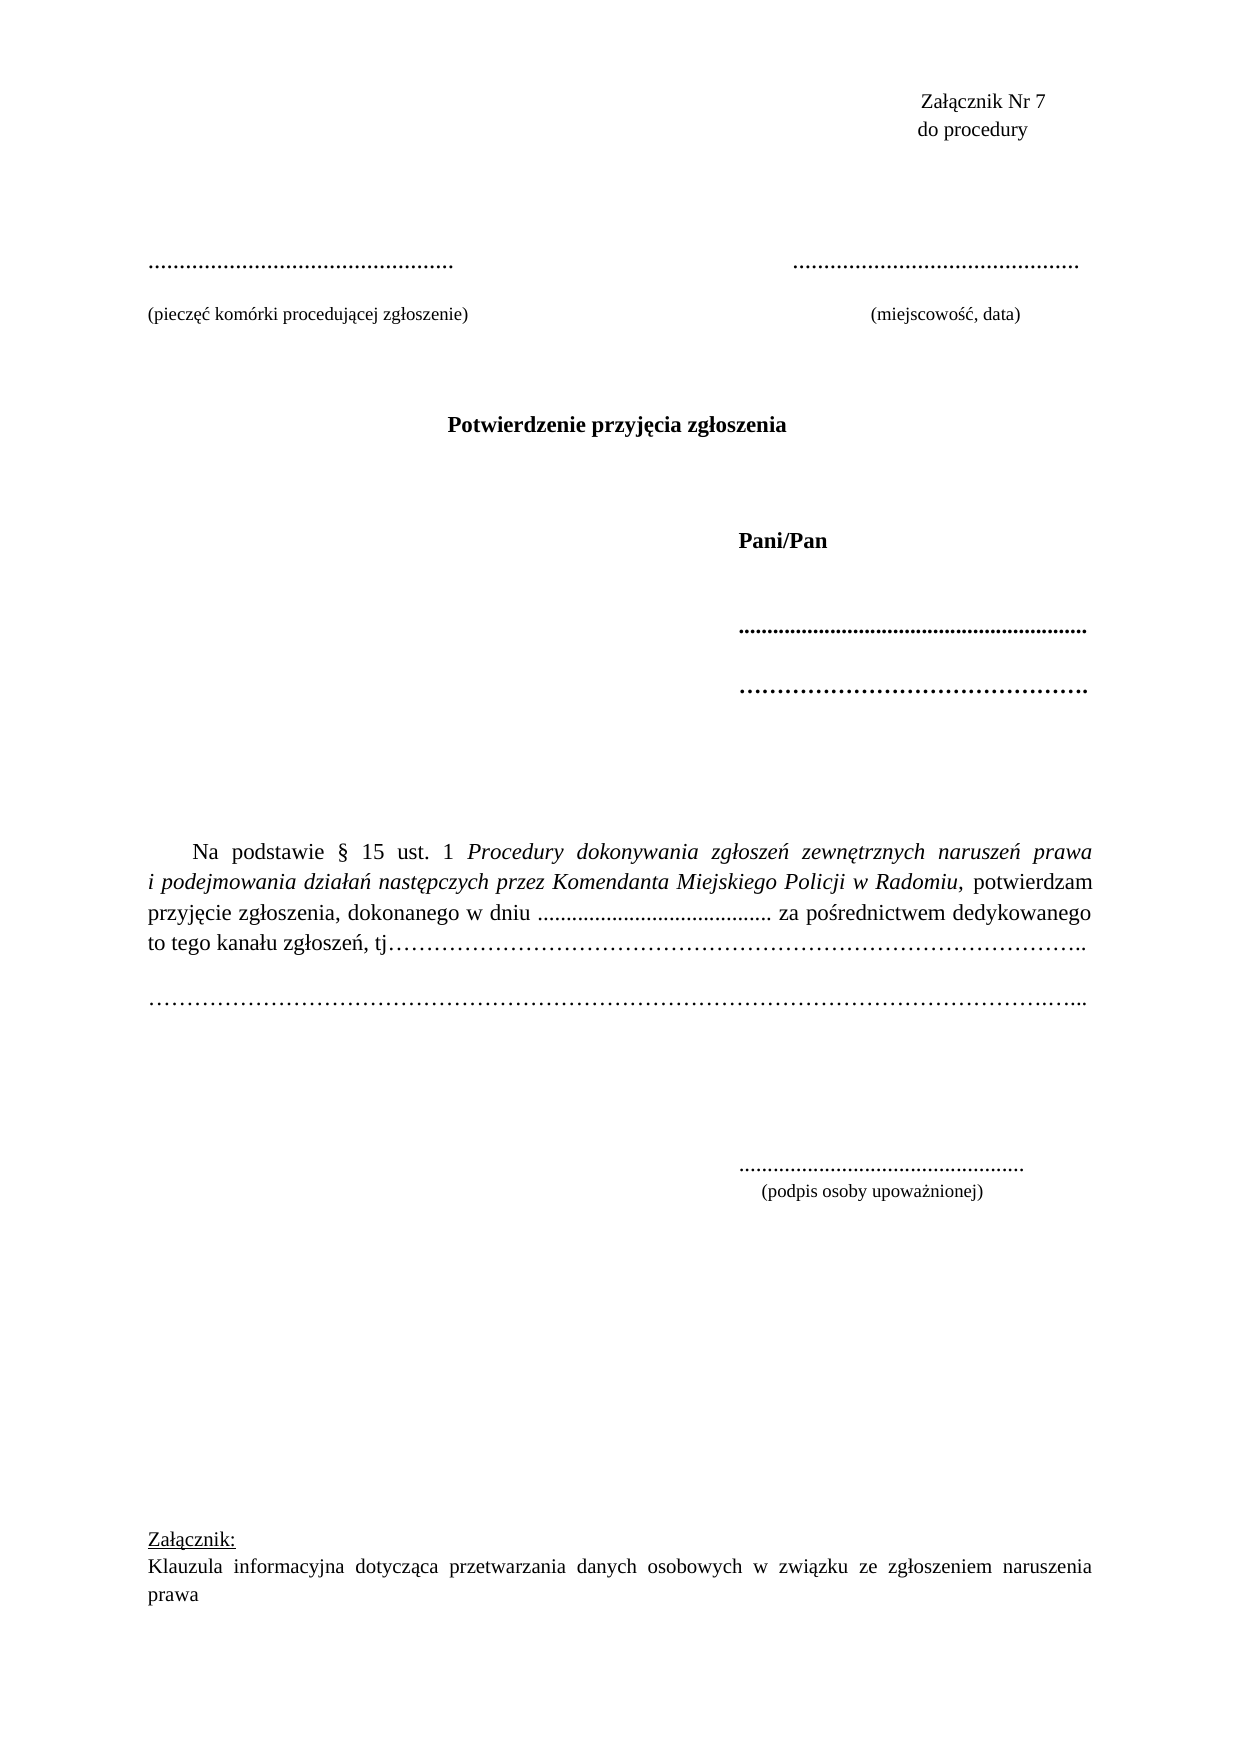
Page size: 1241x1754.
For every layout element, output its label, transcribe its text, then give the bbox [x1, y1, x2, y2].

text Na podstawie § 15 ust. 1 Procedury dokonywania zgłoszeń zewnętrznych naruszeń prawa i podejmowania działań następczych przez Komendanta Miejskiego Policji w Radomiu, potwierdzam przyjęcie zgłoszenia, dokonanego w dniu ......................................... za pośrednictwem dedykowanego to tego kanału zgłoszeń, tj……………………………………………………………………………….. [148, 838, 1093, 955]
text ……………………………………………………………………………………………………….…... [148, 984, 1093, 1010]
text Klauzula informacyjna dotycząca przetwarzania danych osobowych w związku ze zgłoszeniem naruszenia prawa [148, 1554, 1093, 1606]
text .................................................. [738, 1149, 1093, 1176]
text ............................................................. [738, 612, 1093, 638]
text Potwierdzenie przyjęcia zgłoszenia [148, 411, 1093, 437]
text (pieczęć komórki procedującej zgłoszenie) (miejscowość, data) [148, 303, 1093, 325]
text Załącznik Nr 7 [812, 89, 1093, 113]
text Załącznik: [148, 1527, 1093, 1551]
text (podpis osoby upoważnionej) [738, 1180, 1093, 1201]
text ................................................. .............................................. [148, 245, 1093, 274]
text Pani/Pan [738, 527, 1093, 553]
text do procedury [886, 117, 1093, 141]
text ………………………………………. [738, 672, 1093, 699]
